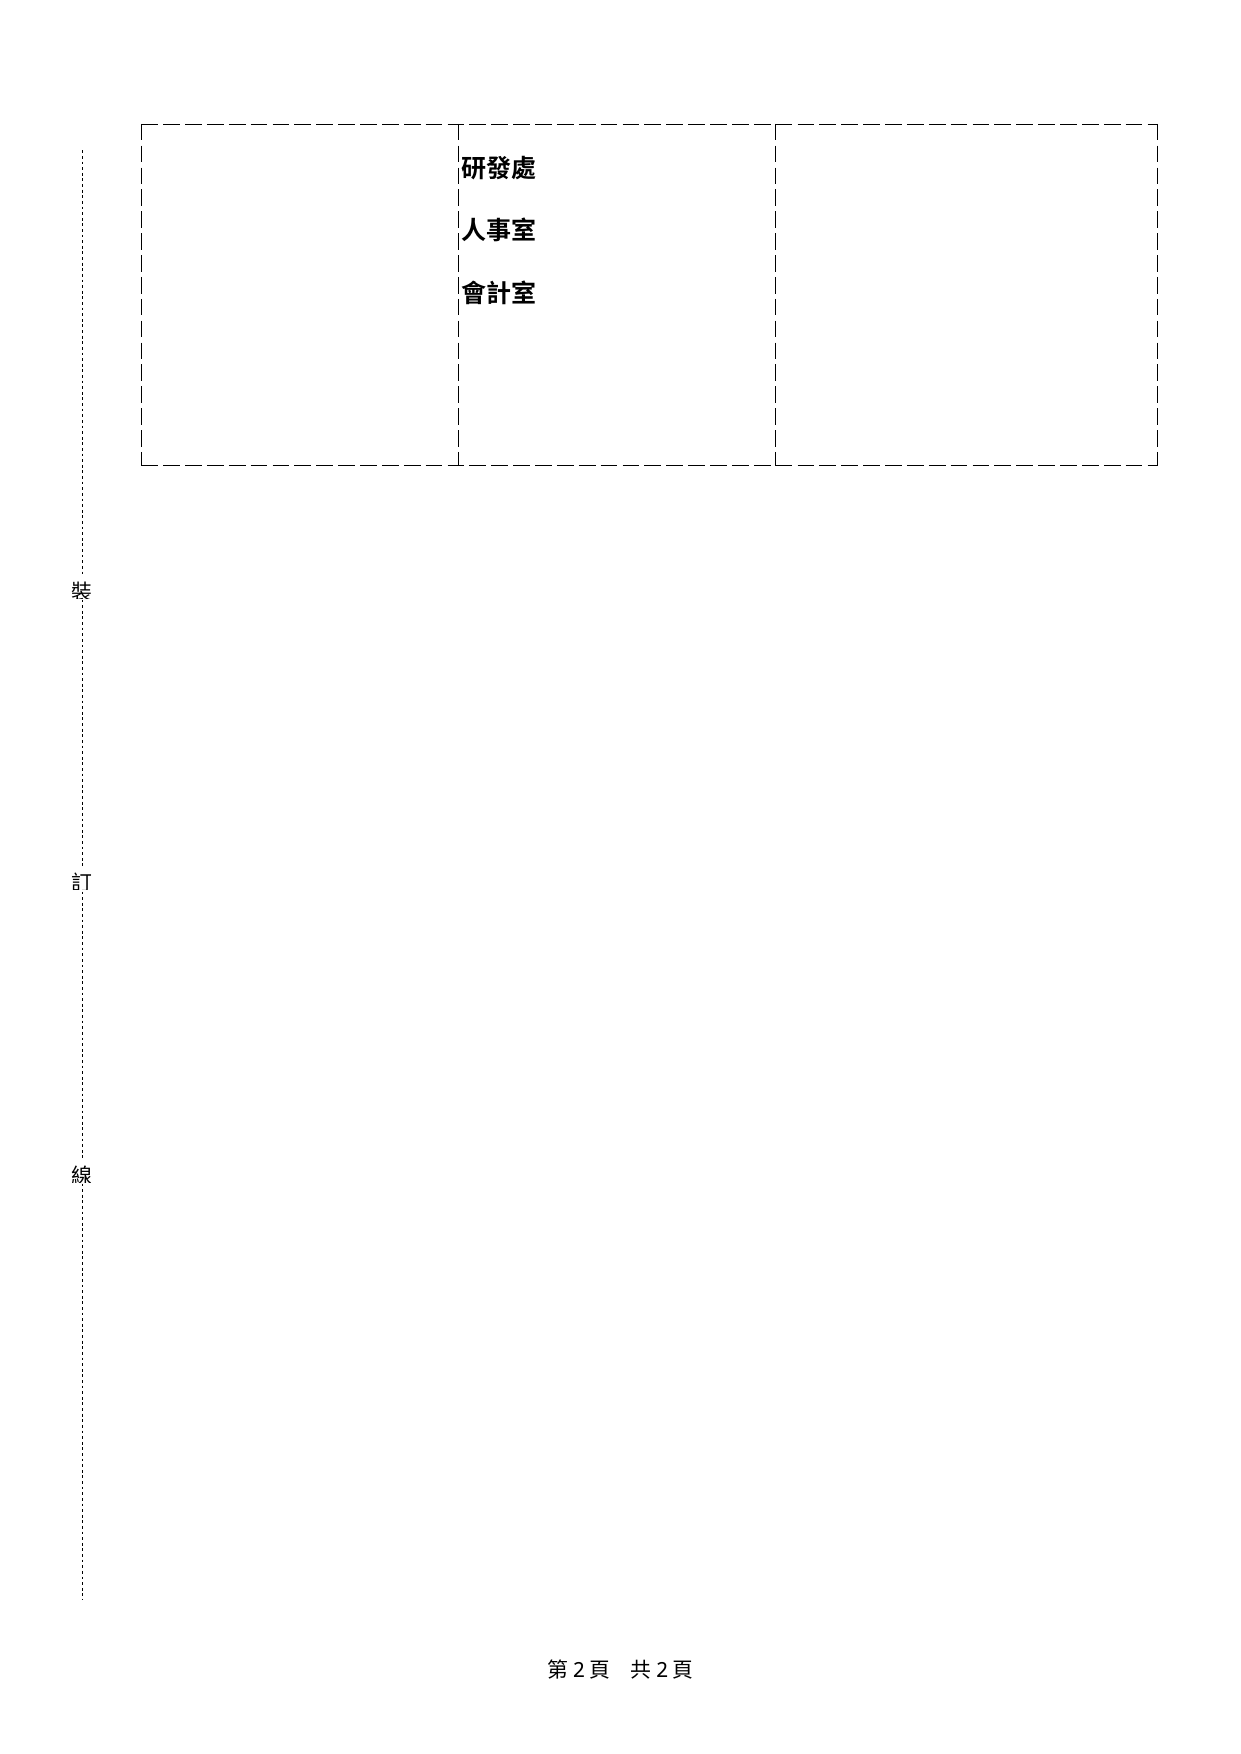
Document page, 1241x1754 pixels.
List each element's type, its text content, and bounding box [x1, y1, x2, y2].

table_cell 研發處 人事室 會計室 [459, 124, 776, 464]
table_cell [142, 124, 459, 464]
table_cell [776, 124, 1157, 464]
